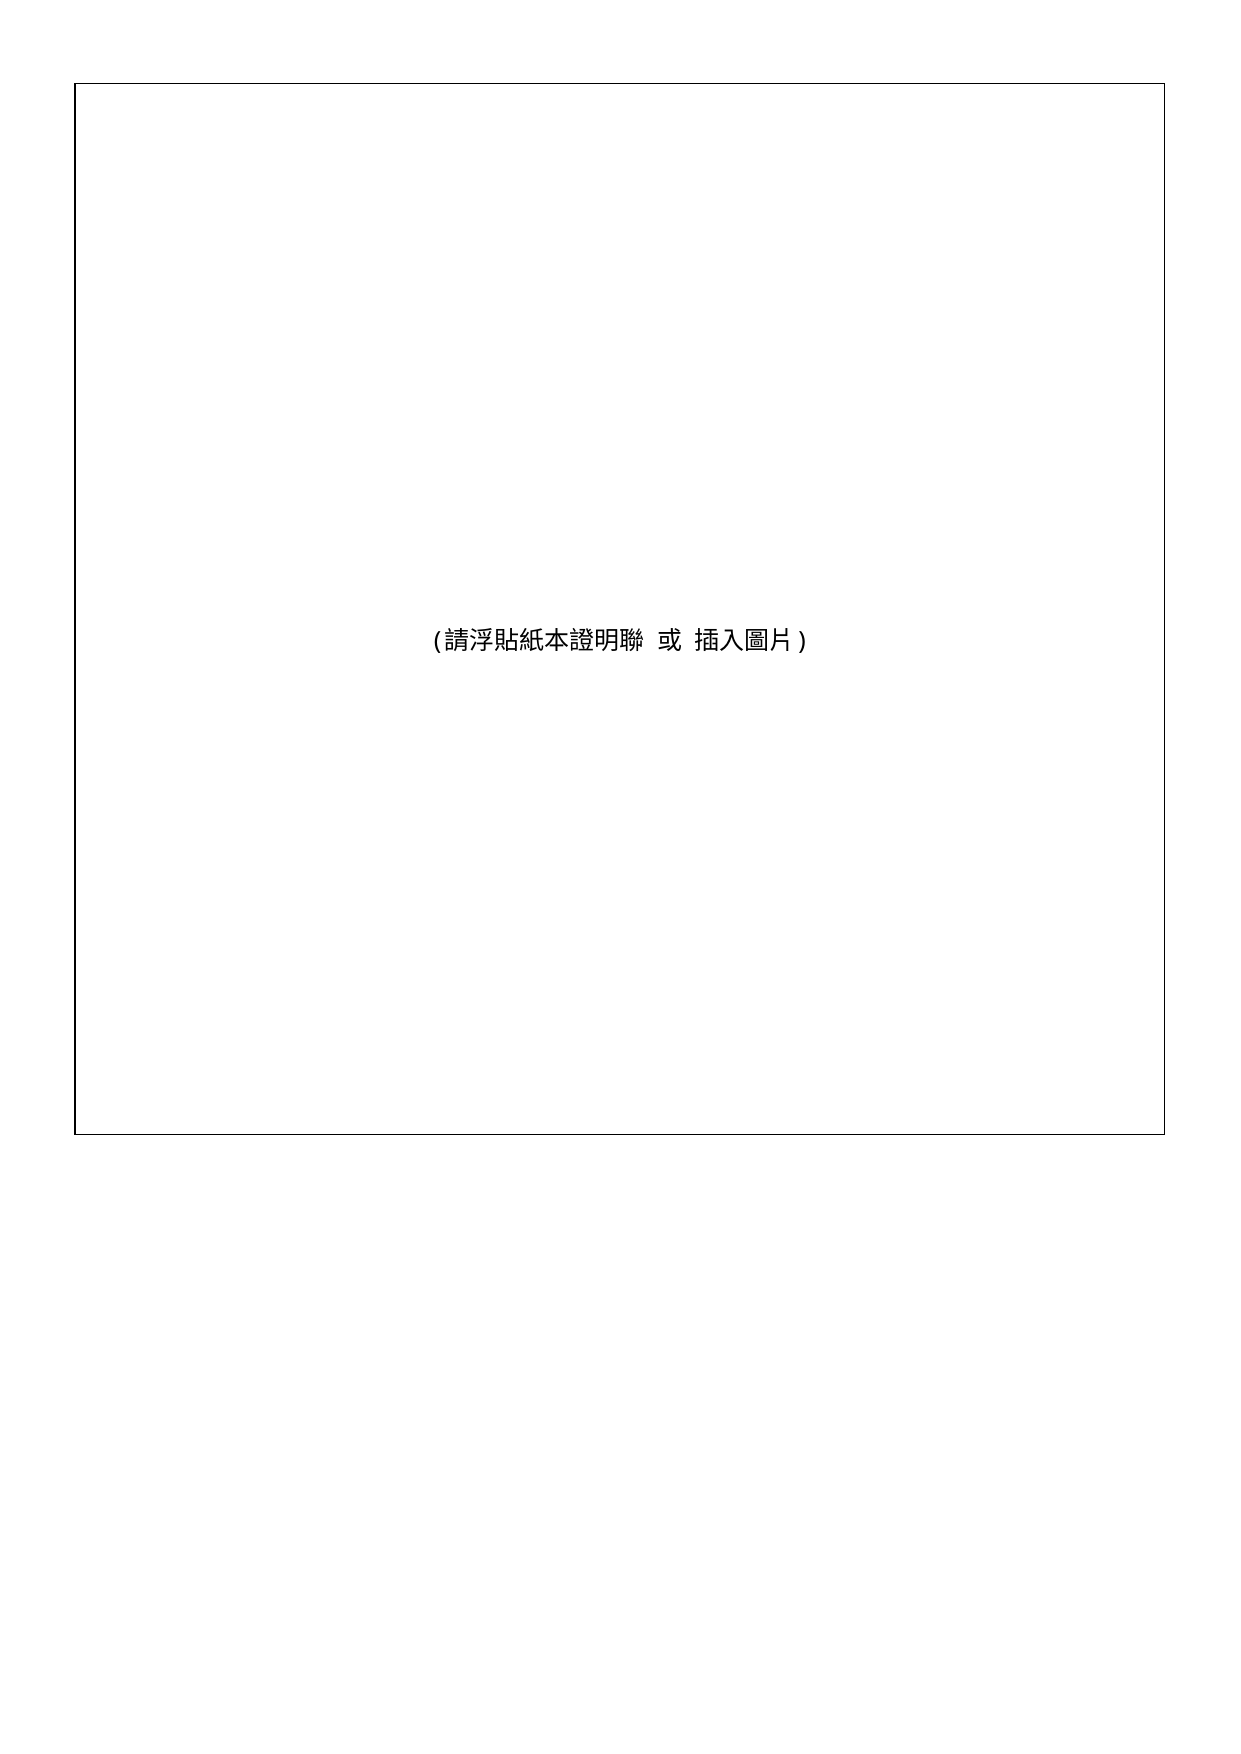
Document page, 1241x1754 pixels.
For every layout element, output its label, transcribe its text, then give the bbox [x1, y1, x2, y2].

table_cell (請浮貼紙本證明聯 或 插入圖片) [76, 84, 1164, 1134]
